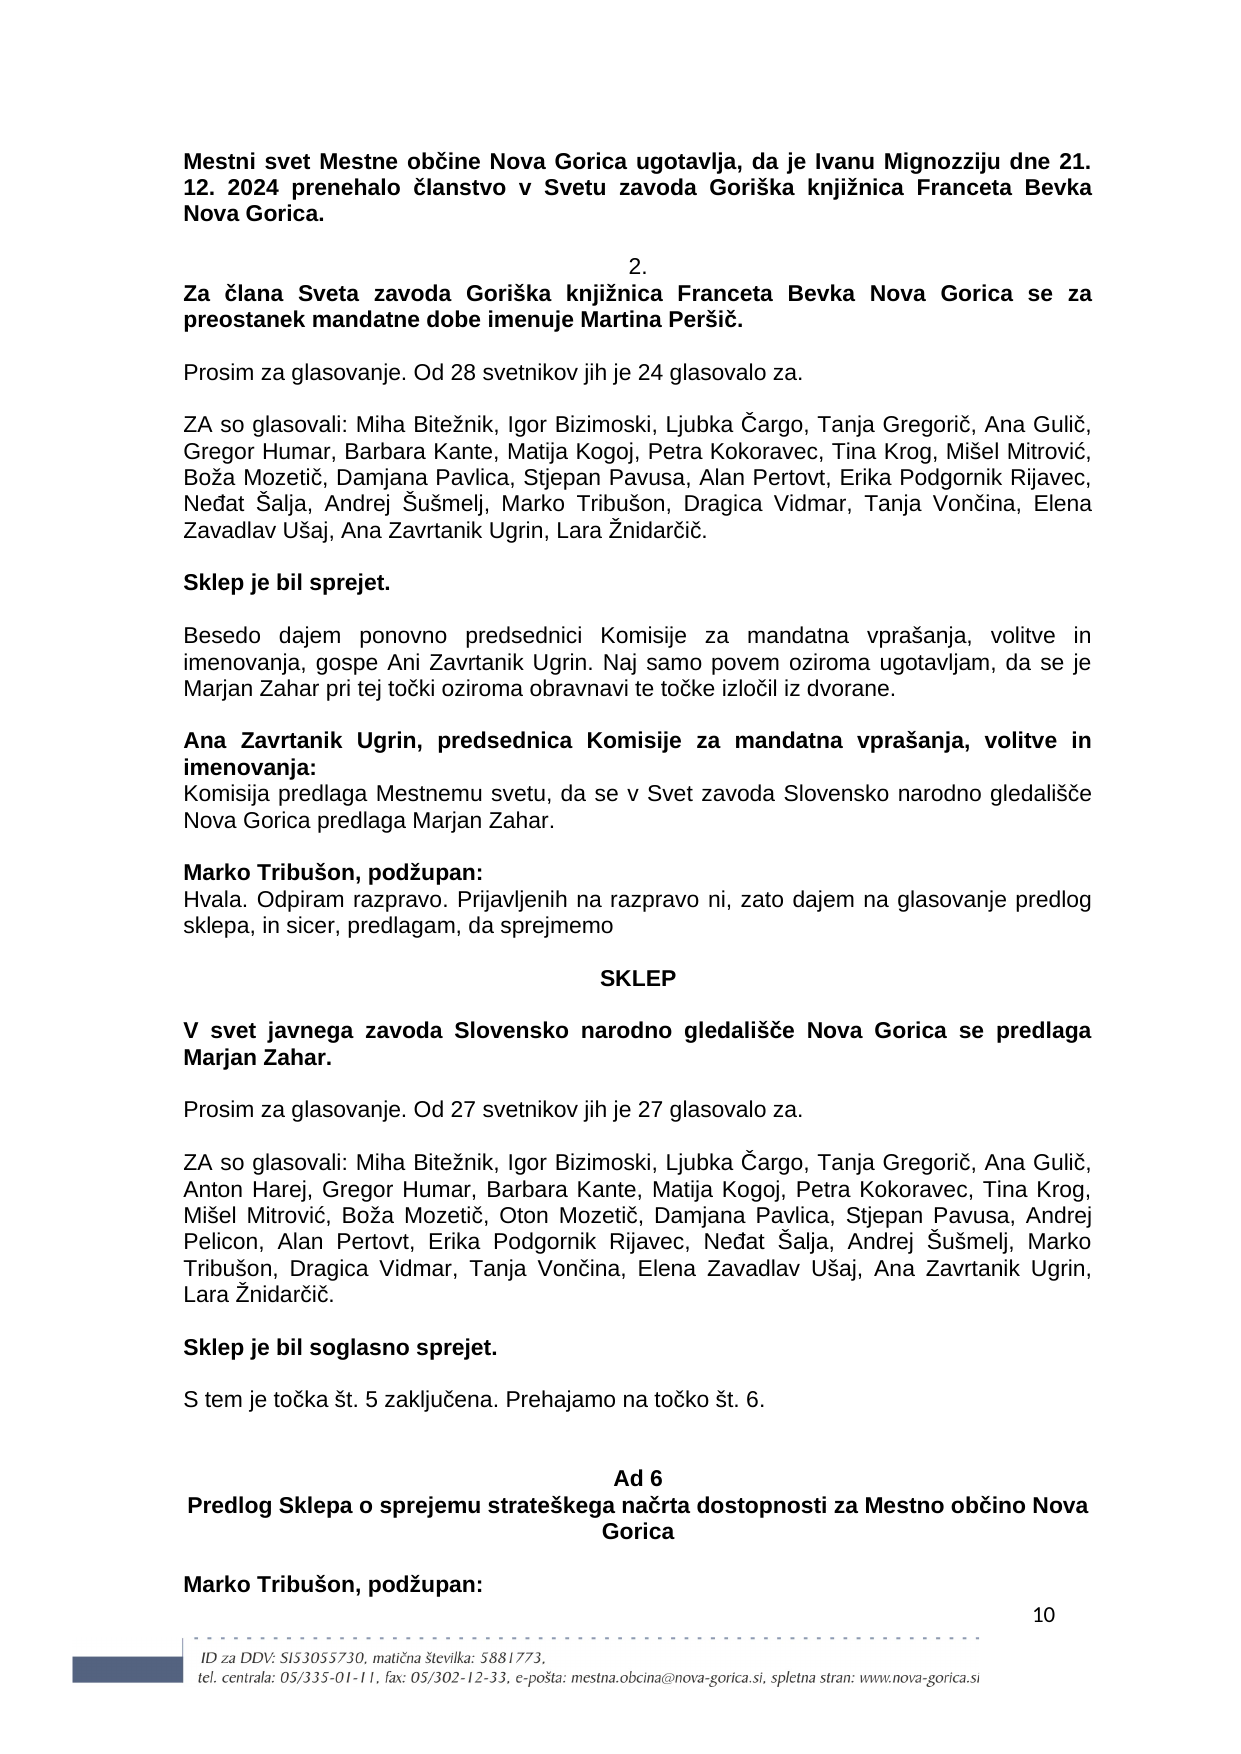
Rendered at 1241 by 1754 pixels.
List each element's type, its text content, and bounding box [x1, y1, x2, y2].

text S tem je točka št. 5 zaključena. Prehajamo na točko št. 6. [183, 1386, 1092, 1413]
text Ana Zavrtanik Ugrin, predsednica Komisije za mandatna vprašanja, volitve in imenovanja: [183, 727, 1092, 780]
text V svet javnega zavoda Slovensko narodno gledališče Nova Gorica se predlaga Marjan Zahar. [183, 1017, 1092, 1070]
text Hvala. Odpiram razpravo. Prijavljenih na razpravo ni, zato dajem na glasovanje predlog sklepa, in sicer, predlagam, da sprejmemo [183, 886, 1092, 938]
text 2. [183, 253, 1092, 279]
text Sklep je bil sprejet. [183, 569, 1092, 596]
text Ad 6 [183, 1465, 1092, 1492]
text Marko Tribušon, podžupan: [183, 1571, 1092, 1597]
text Mestni svet Mestne občine Nova Gorica ugotavlja, da je Ivanu Mignozziju dne 21. 12. 2024 prenehalo članstvo v Svetu zavoda Goriška knjižnica Franceta Bevka Nova Gorica. [183, 148, 1092, 227]
text Sklep je bil soglasno sprejet. [183, 1334, 1092, 1360]
text ZA so glasovali: Miha Bitežnik, Igor Bizimoski, Ljubka Čargo, Tanja Gregorič, Ana Gulič, Anton Harej, Gregor Humar, Barbara Kante, Matija Kogoj, Petra Kokoravec, Tina Krog, Mišel Mitrović, Boža Mozetič, Oton Mozetič, Damjana Pavlica, Stjepan Pavusa, Andrej Pelicon, Alan Pertovt, Erika Podgornik Rijavec, Neđat Šalja, Andrej Šušmelj, Marko Tribušon, Dragica Vidmar, Tanja Vončina, Elena Zavadlav Ušaj, Ana Zavrtanik Ugrin, Lara Žnidarčič. [183, 1149, 1092, 1307]
text Za člana Sveta zavoda Goriška knjižnica Franceta Bevka Nova Gorica se za preostanek mandatne dobe imenuje Martina Peršič. [183, 279, 1092, 332]
text Prosim za glasovanje. Od 28 svetnikov jih je 24 glasovalo za. [183, 358, 1092, 385]
text SKLEP [183, 965, 1092, 991]
text Komisija predlaga Mestnemu svetu, da se v Svet zavoda Slovensko narodno gledališče Nova Gorica predlaga Marjan Zahar. [183, 780, 1092, 833]
text Predlog Sklepa o sprejemu strateškega načrta dostopnosti za Mestno občino Nova Gorica [183, 1492, 1092, 1544]
text Prosim za glasovanje. Od 27 svetnikov jih je 27 glasovalo za. [183, 1096, 1092, 1123]
text Besedo dajem ponovno predsednici Komisije za mandatna vprašanja, volitve in imenovanja, gospe Ani Zavrtanik Ugrin. Naj samo povem oziroma ugotavljam, da se je Marjan Zahar pri tej točki oziroma obravnavi te točke izločil iz dvorane. [183, 622, 1092, 701]
text Marko Tribušon, podžupan: [183, 859, 1092, 886]
text ZA so glasovali: Miha Bitežnik, Igor Bizimoski, Ljubka Čargo, Tanja Gregorič, Ana Gulič, Gregor Humar, Barbara Kante, Matija Kogoj, Petra Kokoravec, Tina Krog, Mišel Mitrović, Boža Mozetič, Damjana Pavlica, Stjepan Pavusa, Alan Pertovt, Erika Podgornik Rijavec, Neđat Šalja, Andrej Šušmelj, Marko Tribušon, Dragica Vidmar, Tanja Vončina, Elena Zavadlav Ušaj, Ana Zavrtanik Ugrin, Lara Žnidarčič. [183, 411, 1092, 543]
